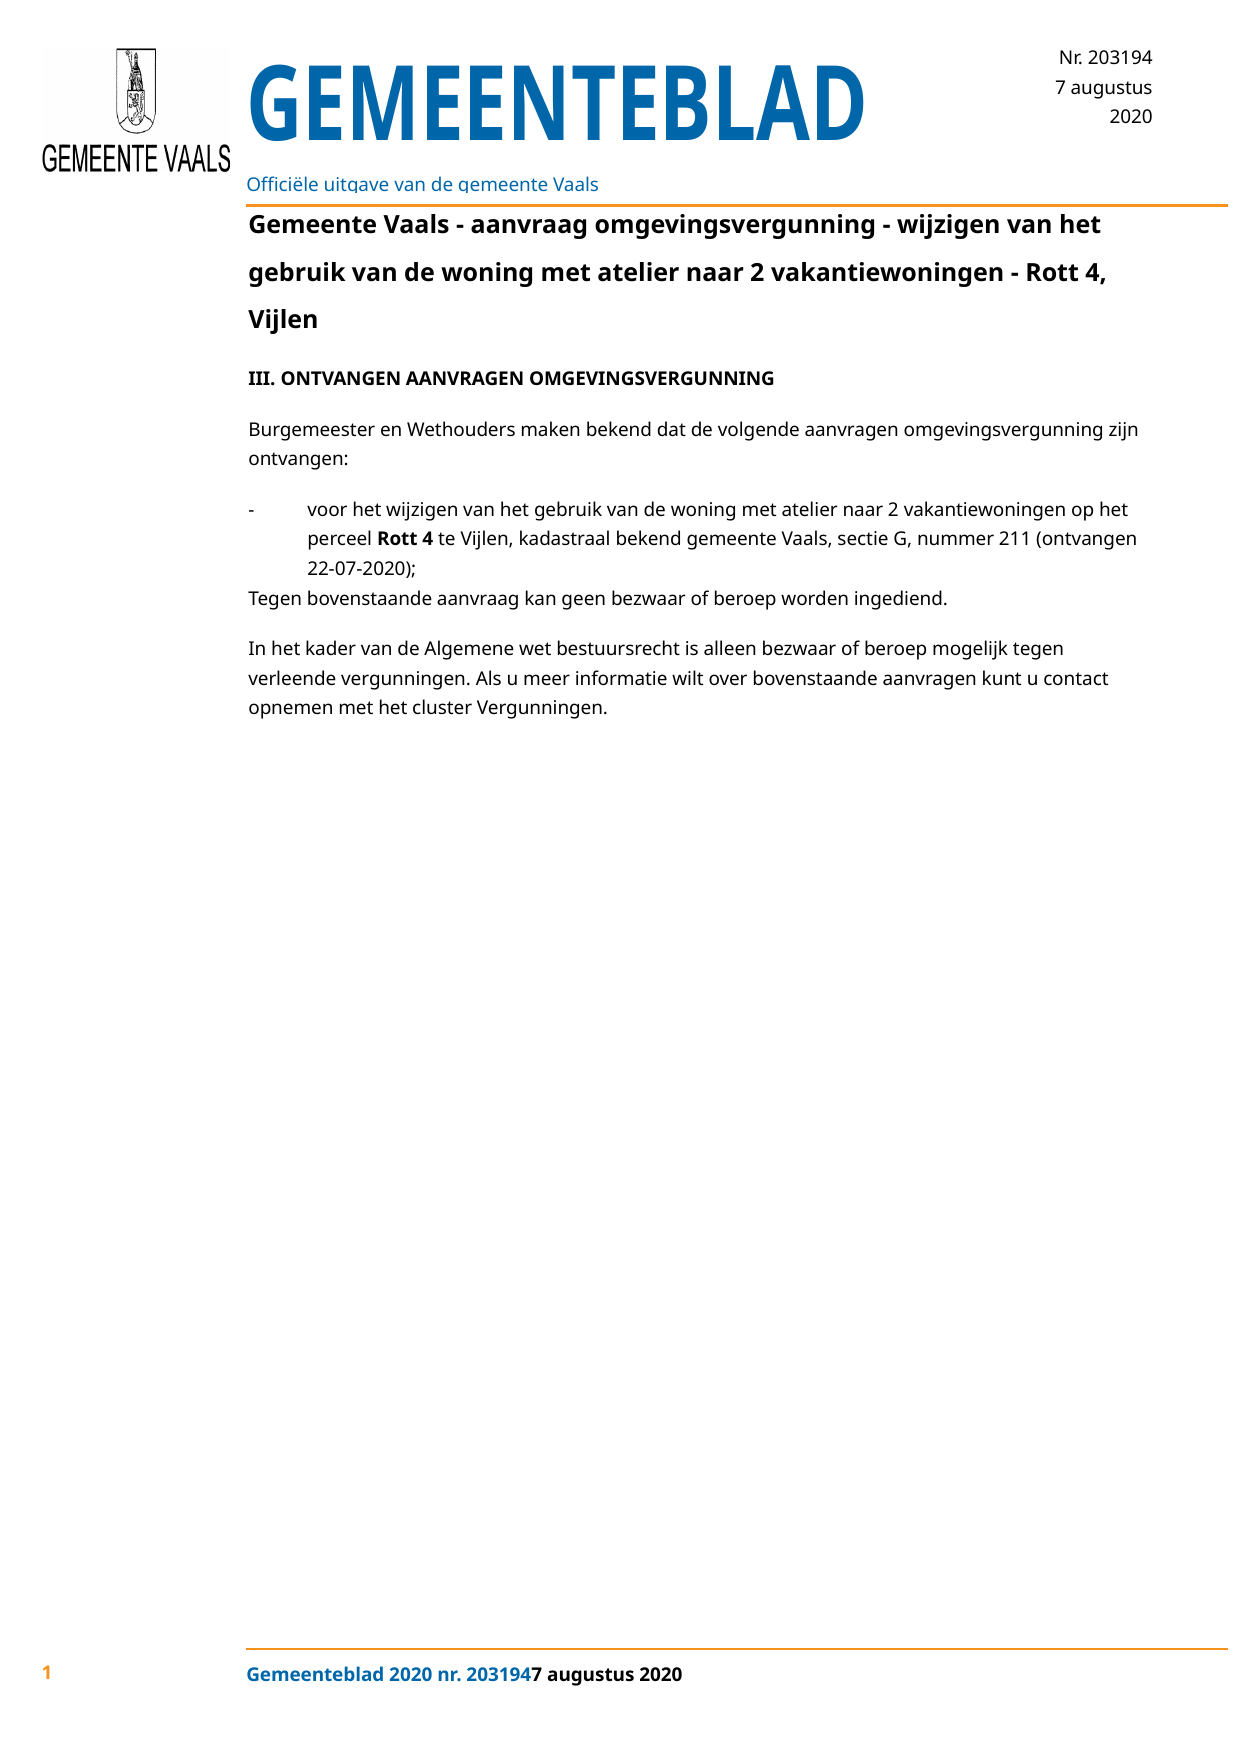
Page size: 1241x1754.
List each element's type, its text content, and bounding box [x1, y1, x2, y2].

text In het kader van de Algemene wet bestuursrecht is alleen bezwaar of beroep mogelijk tegen verleende vergunningen. Als u meer informatie wilt over bovenstaande aanvragen kunt u contact opnemen met het cluster Vergunningen. [248, 635, 1152, 720]
text Gemeente Vaals - aanvraag omgevingsvergunning - wijzigen van het gebruik van de woning met atelier naar 2 vakantiewoningen - Rott 4, Vijlen [248, 207, 1152, 336]
picture [41, 47, 231, 172]
text Tegen bovenstaande aanvraag kan geen bezwaar of beroep worden ingediend. [248, 585, 1152, 610]
text III. ONTVANGEN AANVRAGEN OMGEVINGSVERGUNNING [248, 366, 1152, 391]
list voor het wijzigen van het gebruik van de woning met atelier naar 2 vakantiewoningen op het perceel Rott 4 te Vijlen, kadastraal bekend gemeente Vaals, sectie G, nummer 211 (ontvangen 22-07-2020); [248, 496, 1152, 581]
text Burgemeester en Wethouders maken bekend dat de volgende aanvragen omgevingsvergunning zijn ontvangen: [248, 416, 1152, 471]
